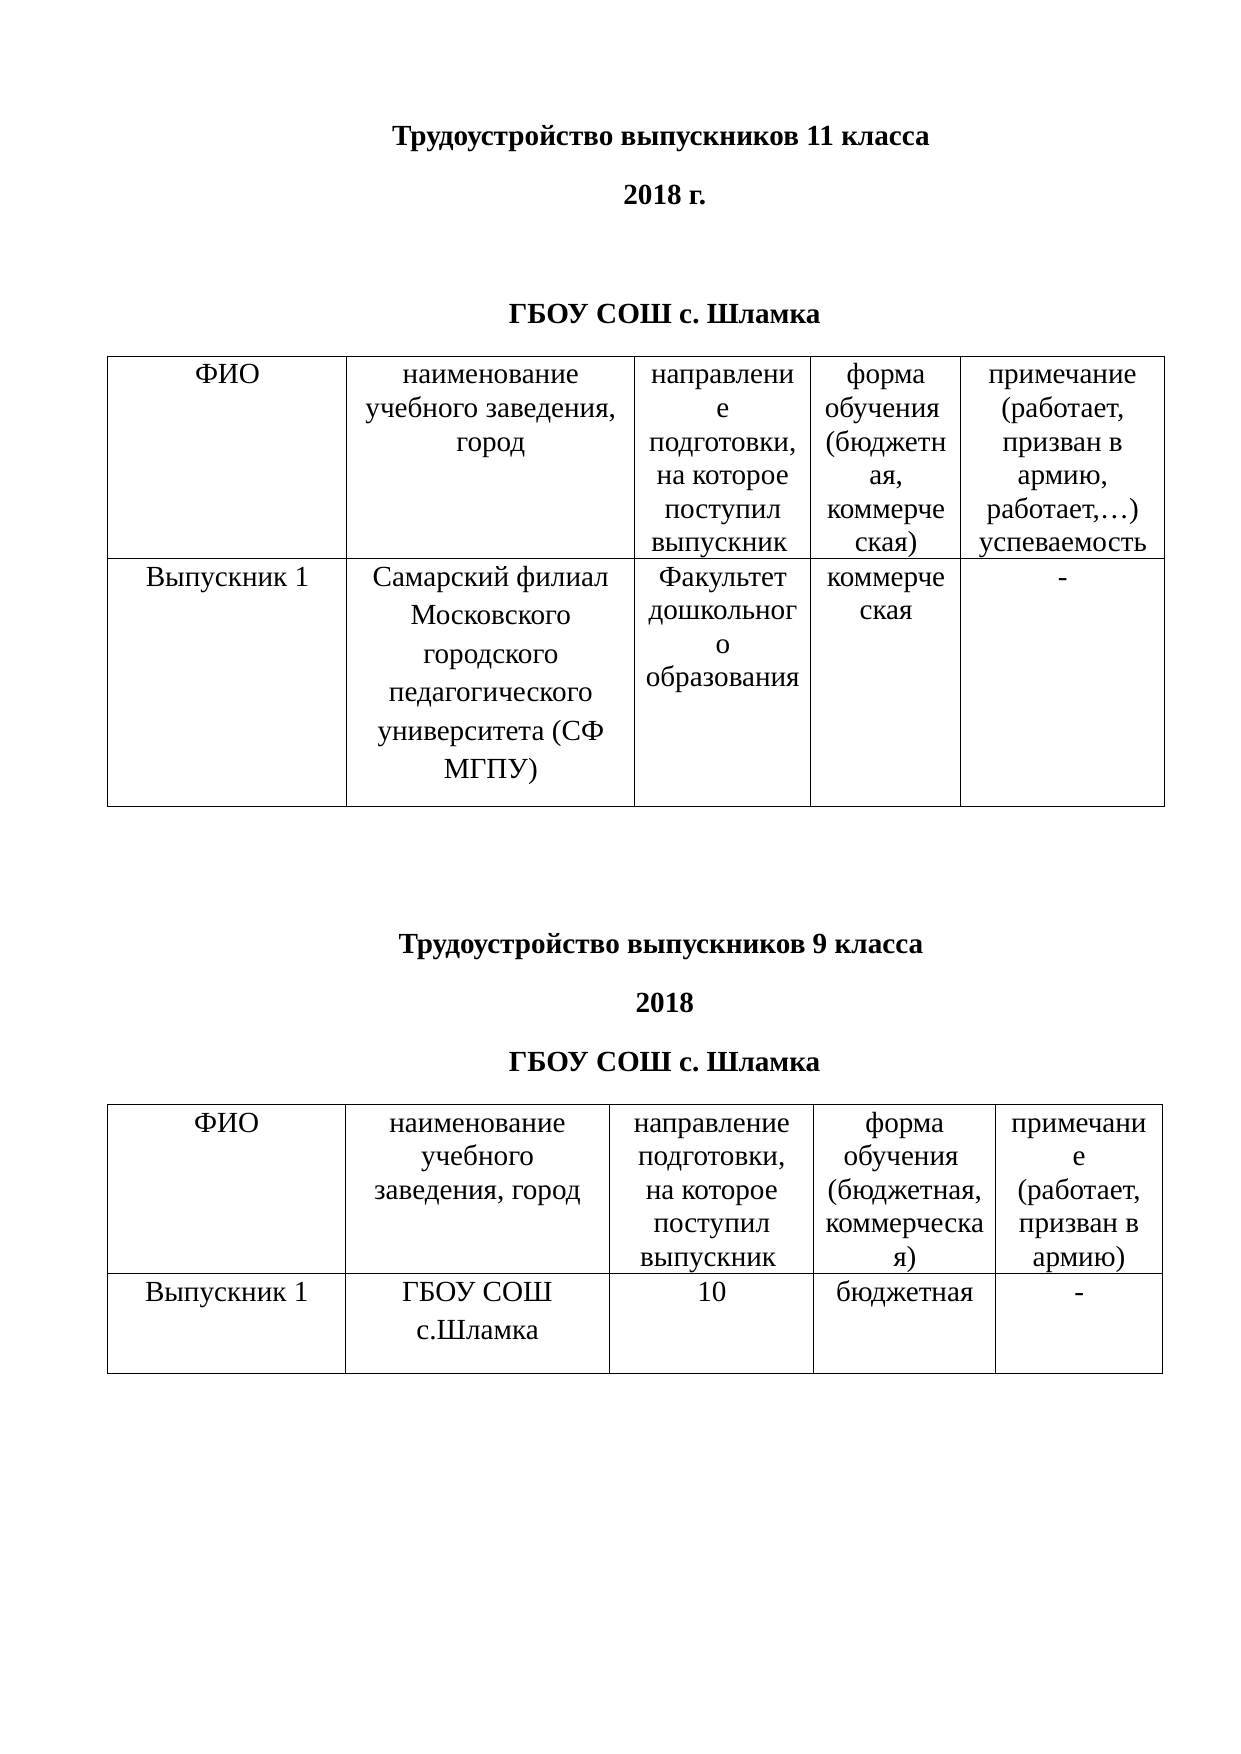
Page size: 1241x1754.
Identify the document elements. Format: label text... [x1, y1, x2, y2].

table_cell 10 [610, 1274, 813, 1373]
table_cell бюджетная [814, 1274, 995, 1373]
text Трудоустройство выпускников 9 класса [177, 926, 1152, 959]
table_header наименование учебного заведения, город [346, 1105, 609, 1273]
table_cell коммерческая [811, 559, 960, 806]
table_cell ГБОУ СОШ с.Шламка [346, 1274, 609, 1373]
table_cell Самарский филиал Московского городского педагогического университета (СФ МГПУ) [347, 559, 634, 806]
table_cell - [996, 1274, 1162, 1373]
table_header примечание (работает, призван в армию, работает,…) успеваемость [961, 357, 1164, 558]
table_header направление подготовки, на которое поступил выпускник [635, 357, 810, 558]
table_header форма обучения (бюджетная, коммерческая) [814, 1105, 995, 1273]
table_cell Выпускник 1 [108, 1274, 345, 1373]
table_cell - [961, 559, 1164, 806]
text 2018 г. [177, 177, 1152, 211]
table_header направление подготовки, на которое поступил выпускник [610, 1105, 813, 1273]
text Трудоустройство выпускников 11 класса [177, 118, 1152, 152]
text ГБОУ СОШ с. Шламка [177, 296, 1152, 330]
text 2018 [177, 985, 1152, 1019]
table_cell Выпускник 1 [108, 559, 346, 806]
table_cell Факультет дошкольного образования [635, 559, 810, 806]
table_header ФИО [108, 357, 346, 558]
table_header форма обучения (бюджетная, коммерческая) [811, 357, 960, 558]
table_header наименование учебного заведения, город [347, 357, 634, 558]
table_header ФИО [108, 1105, 345, 1273]
text ГБОУ СОШ с. Шламка [177, 1044, 1152, 1078]
table_header примечание (работает, призван в армию) [996, 1105, 1162, 1273]
